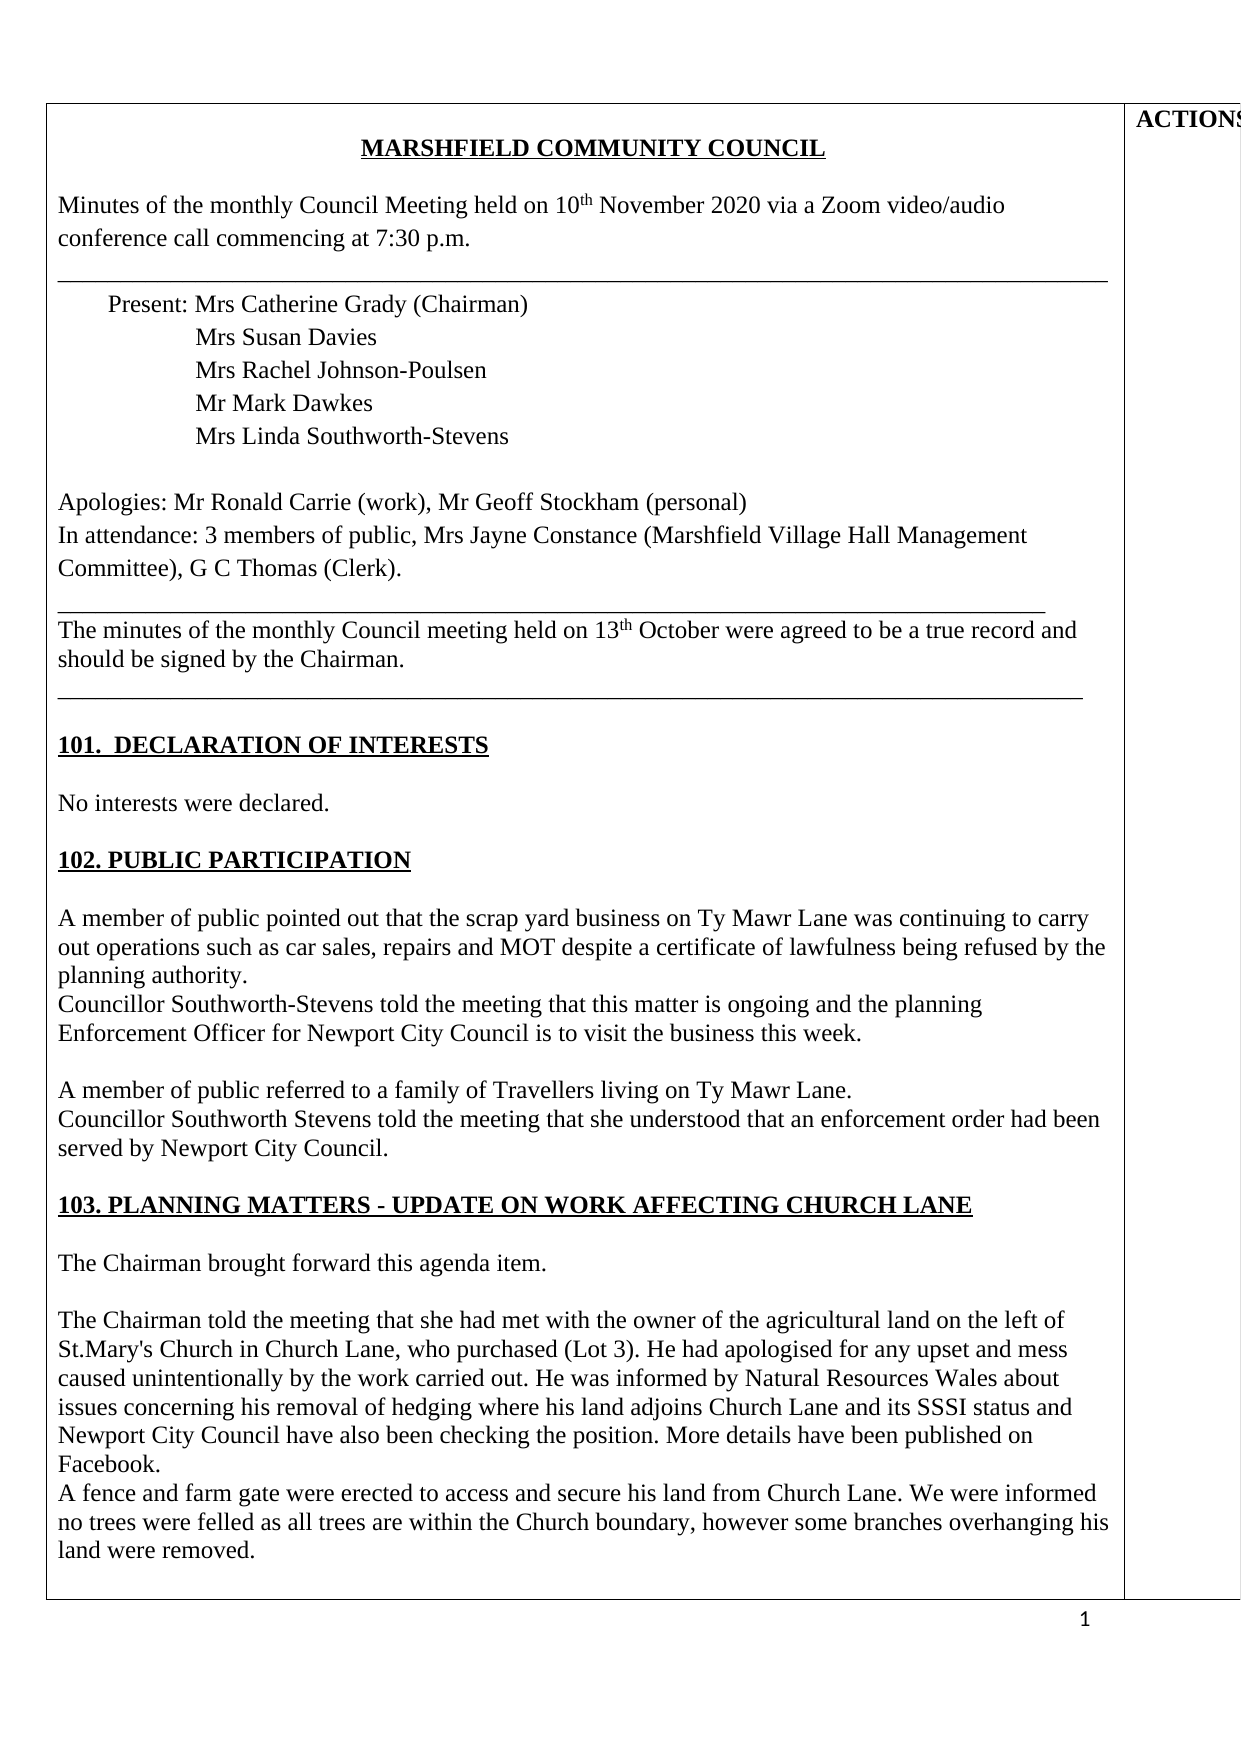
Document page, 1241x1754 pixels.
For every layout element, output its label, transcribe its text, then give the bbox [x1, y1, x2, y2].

table_header MARSHFIELD COMMUNITY COUNCIL Minutes of the monthly Council Meeting held on 10th November 2020 via a Zoom video/audio conference call commencing at 7:30 p.m. ____________________________________________________________________________________ Present: Mrs Catherine Grady (Chairman) Mrs Susan Davies Mrs Rachel Johnson-Poulsen Mr Mark Dawkes Mrs Linda Southworth-Stevens Apologies: Mr Ronald Carrie (work), Mr Geoff Stockham (personal) In attendance: 3 members of public, Mrs Jayne Constance (Marshfield Village Hall Management Committee), G C Thomas (Clerk). _______________________________________________________________________________ The minutes of the monthly Council meeting held on 13th October were agreed to be a true record and should be signed by the Chairman. __________________________________________________________________________________ 101. DECLARATION OF INTERESTS No interests were declared. 102. PUBLIC PARTICIPATION A member of public pointed out that the scrap yard business on Ty Mawr Lane was continuing to carry out operations such as car sales, repairs and MOT despite a certificate of lawfulness being refused by the planning authority. Councillor Southworth-Stevens told the meeting that this matter is ongoing and the planning Enforcement Officer for Newport City Council is to visit the business this week. A member of public referred to a family of Travellers living on Ty Mawr Lane. Councillor Southworth Stevens told the meeting that she understood that an enforcement order had been served by Newport City Council. 103. PLANNING MATTERS - UPDATE ON WORK AFFECTING CHURCH LANE The Chairman brought forward this agenda item. The Chairman told the meeting that she had met with the owner of the agricultural land on the left of St.Mary's Church in Church Lane, who purchased (Lot 3). He had apologised for any upset and mess caused unintentionally by the work carried out. He was informed by Natural Resources Wales about issues concerning his removal of hedging where his land adjoins Church Lane and its SSSI status and Newport City Council have also been checking the position. More details have been published on Facebook. A fence and farm gate were erected to access and secure his land from Church Lane. We were informed no trees were felled as all trees are within the Church boundary, however some branches overhanging his land were removed. [47, 104, 1124, 1599]
table_header ACTIONS GT GT LS-S LS-S LS-S MD GT [1125, 104, 1240, 1599]
